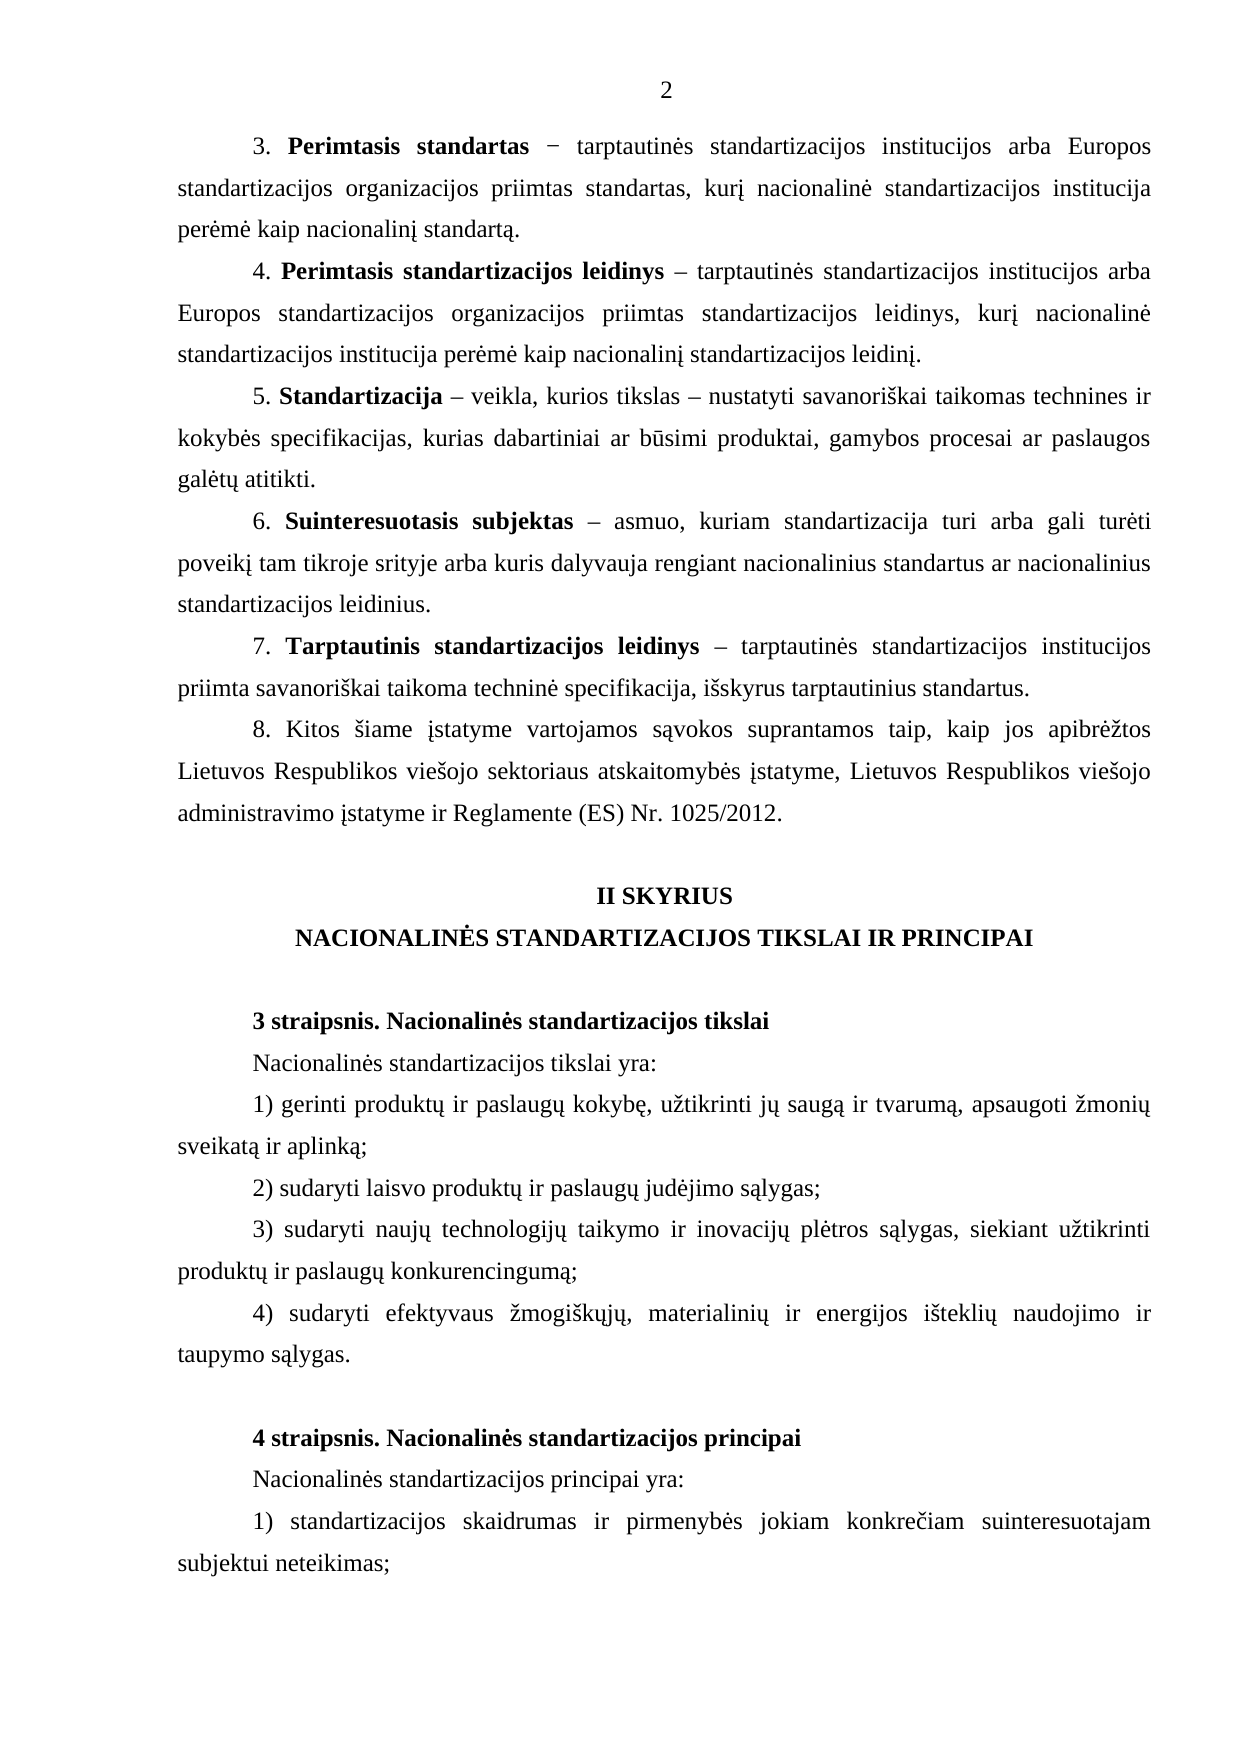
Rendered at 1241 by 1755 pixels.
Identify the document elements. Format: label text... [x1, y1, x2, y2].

text 1) standartizacijos skaidrumas ir pirmenybės jokiam konkrečiam suinteresuotajam subjektui neteikimas; [177, 1493, 1152, 1576]
text 5. Standartizacija – veikla, kurios tikslas – nustatyti savanoriškai taikomas technines ir kokybės specifikacijas, kurias dabartiniai ar būsimi produktai, gamybos procesai ar paslaugos galėtų atitikti. [177, 368, 1152, 493]
text 4 straipsnis. Nacionalinės standartizacijos principai [177, 1410, 1152, 1451]
text 3) sudaryti naujų technologijų taikymo ir inovacijų plėtros sąlygas, siekiant užtikrinti produktų ir paslaugų konkurencingumą; [177, 1201, 1152, 1285]
text 7. Tarptautinis standartizacijos leidinys – tarptautinės standartizacijos institucijos priimta savanoriškai taikoma techninė specifikacija, išskyrus tarptautinius standartus. [177, 618, 1152, 701]
text 3 straipsnis. Nacionalinės standartizacijos tikslai [177, 993, 1152, 1035]
text 6. Suinteresuotasis subjektas – asmuo, kuriam standartizacija turi arba gali turėti poveikį tam tikroje srityje arba kuris dalyvauja rengiant nacionalinius standartus ar nacionalinius standartizacijos leidinius. [177, 493, 1152, 618]
text 1) gerinti produktų ir paslaugų kokybę, užtikrinti jų saugą ir tvarumą, apsaugoti žmonių sveikatą ir aplinką; [177, 1076, 1152, 1160]
text Nacionalinės standartizacijos tikslai yra: [177, 1035, 1152, 1076]
text 4. Perimtasis standartizacijos leidinys – tarptautinės standartizacijos institucijos arba Europos standartizacijos organizacijos priimtas standartizacijos leidinys, kurį nacionalinė standartizacijos institucija perėmė kaip nacionalinį standartizacijos leidinį. [177, 243, 1152, 368]
text NACIONALINĖS STANDARTIZACIJOS TIKSLAI IR PRINCIPAI [177, 910, 1152, 951]
text 3. Perimtasis standartas − tarptautinės standartizacijos institucijos arba Europos standartizacijos organizacijos priimtas standartas, kurį nacionalinė standartizacijos institucija perėmė kaip nacionalinį standartą. [177, 118, 1152, 243]
text 4) sudaryti efektyvaus žmogiškųjų, materialinių ir energijos išteklių naudojimo ir taupymo sąlygas. [177, 1285, 1152, 1368]
text 2) sudaryti laisvo produktų ir paslaugų judėjimo sąlygas; [177, 1160, 1152, 1201]
text 8. Kitos šiame įstatyme vartojamos sąvokos suprantamos taip, kaip jos apibrėžtos Lietuvos Respublikos viešojo sektoriaus atskaitomybės įstatyme, Lietuvos Respublikos viešojo administravimo įstatyme ir Reglamente (ES) Nr. 1025/2012. [177, 701, 1152, 826]
text II SKYRIUS [177, 868, 1152, 910]
text Nacionalinės standartizacijos principai yra: [177, 1451, 1152, 1493]
